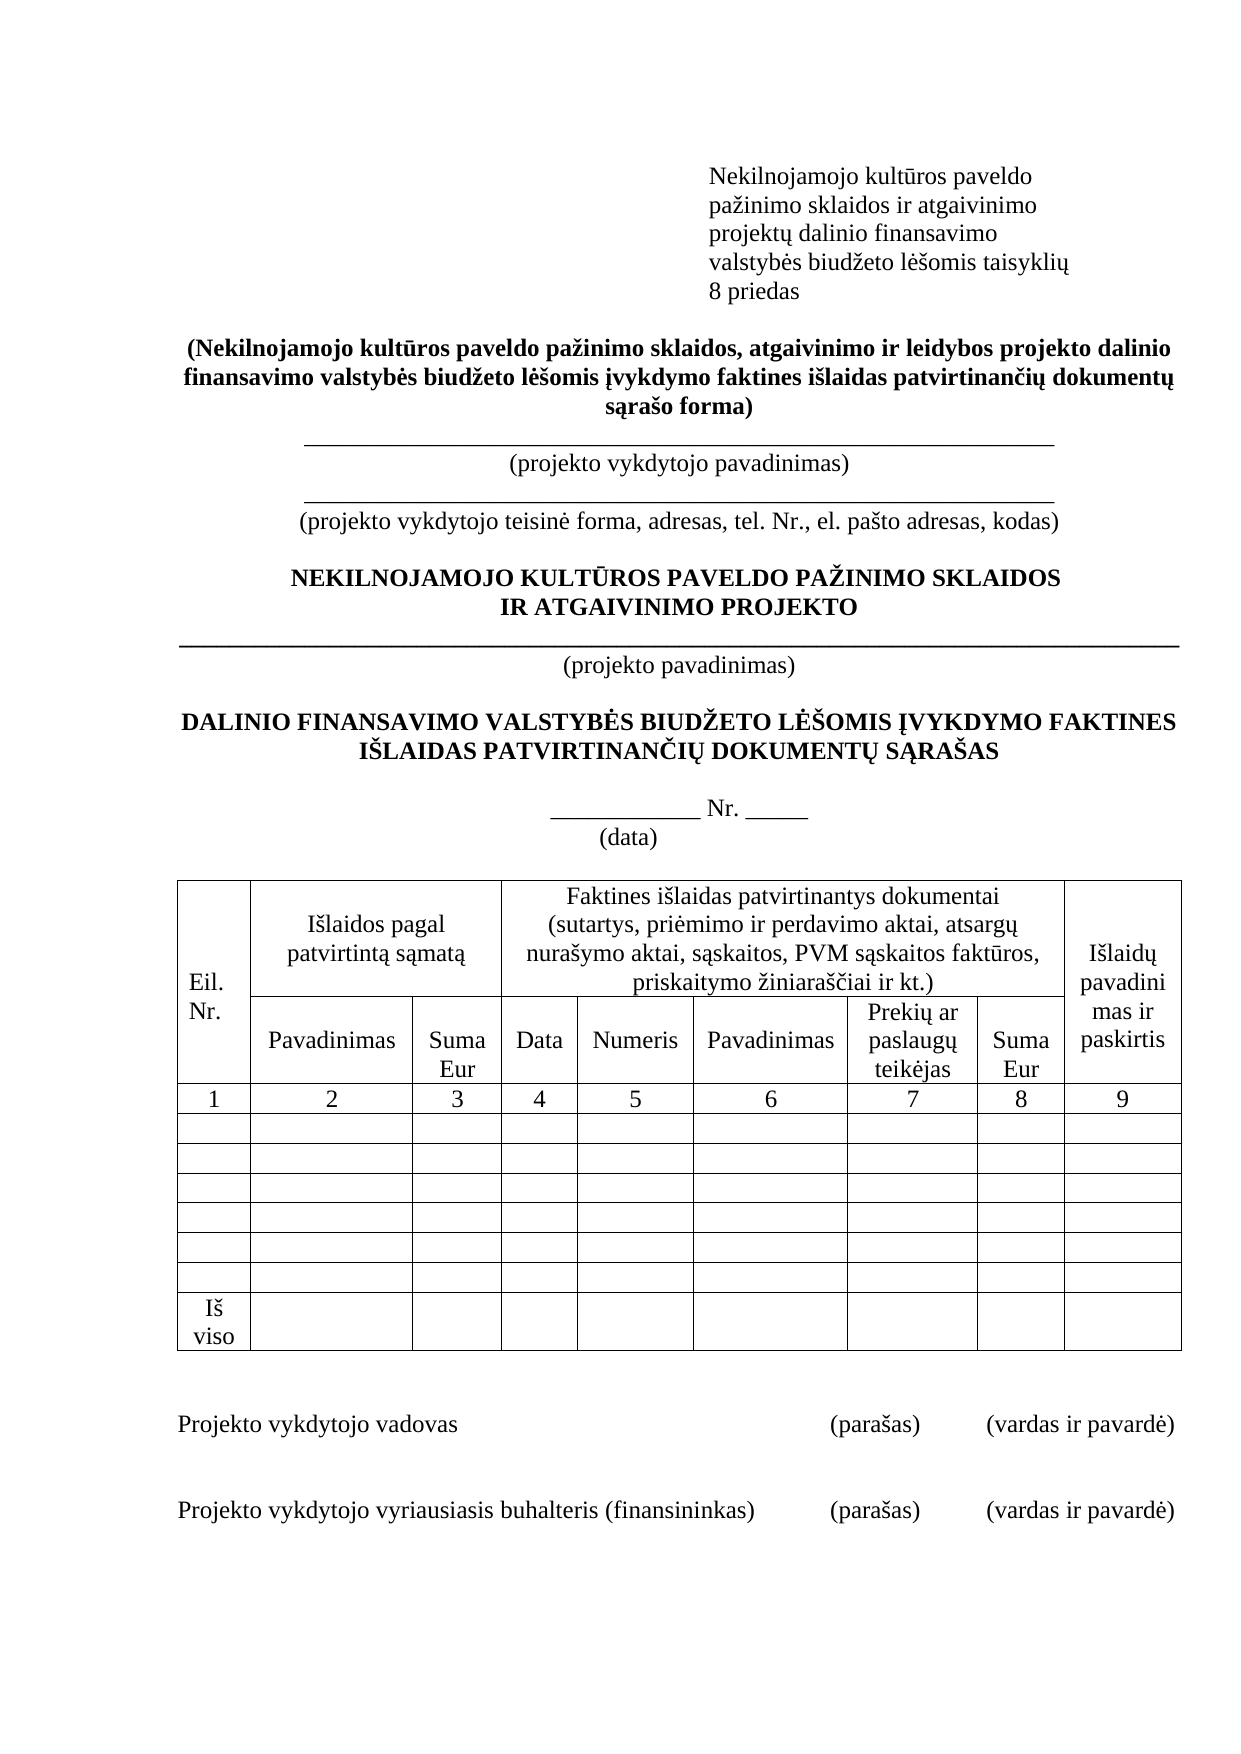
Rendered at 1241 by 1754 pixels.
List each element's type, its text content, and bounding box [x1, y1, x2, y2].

text ____________________________________________________________ [177, 477, 1181, 506]
table_cell [1065, 1114, 1181, 1143]
table_cell 3 [413, 1084, 501, 1113]
table_cell [1065, 1233, 1181, 1262]
table_cell 9 [1065, 1084, 1181, 1113]
table_cell [251, 1114, 412, 1143]
table_cell Data [502, 997, 577, 1083]
table_cell [502, 1174, 577, 1202]
table_header Faktines išlaidas patvirtinantys dokumentai (sutartys, priėmimo ir perdavimo aktai, atsargų nurašymo aktai, sąskaitos, PVM sąskaitos faktūros, priskaitymo žiniaraščiai ir kt.) [502, 881, 1064, 996]
table_cell [502, 1144, 577, 1172]
table_header Išlaidų pavadinimas ir paskirtis [1065, 881, 1181, 1083]
table_cell [848, 1203, 977, 1232]
table_cell [251, 1174, 412, 1202]
table_cell [848, 1293, 977, 1350]
table_cell [502, 1263, 577, 1292]
table_cell [413, 1174, 501, 1202]
table_cell [251, 1203, 412, 1232]
text ____________________________________________________________ [177, 420, 1181, 448]
table_cell [251, 1233, 412, 1262]
text pažinimo sklaidos ir atgaivinimo [177, 190, 1181, 218]
table_cell 2 [251, 1084, 412, 1113]
text projektų dalinio finansavimo [177, 218, 1181, 247]
text (projekto vykdytojo teisinė forma, adresas, tel. Nr., el. pašto adresas, kodas) [177, 506, 1181, 535]
table_cell [978, 1174, 1064, 1202]
table_cell [848, 1174, 977, 1202]
table_cell Prekių ar paslaugų teikėjas [848, 997, 977, 1083]
table_cell [694, 1114, 847, 1143]
table_cell Numeris [578, 997, 693, 1083]
table_cell [578, 1263, 693, 1292]
table_cell [1065, 1263, 1181, 1292]
table_cell [694, 1263, 847, 1292]
table_cell [978, 1293, 1064, 1350]
table_cell [178, 1263, 250, 1292]
table_cell [578, 1174, 693, 1202]
table_cell [1065, 1203, 1181, 1232]
text (Nekilnojamojo kultūros paveldo pažinimo sklaidos, atgaivinimo ir leidybos projekto dalinio finansavimo valstybės biudžeto lėšomis įvykdymo faktines išlaidas patvirtinančių dokumentų sąrašo forma) [177, 333, 1181, 420]
table_cell [848, 1144, 977, 1172]
table_cell [978, 1203, 1064, 1232]
table_cell [578, 1233, 693, 1262]
table_cell [848, 1263, 977, 1292]
text (projekto vykdytojo pavadinimas) [177, 448, 1181, 477]
table_cell [694, 1233, 847, 1262]
table_cell Suma Eur [978, 997, 1064, 1083]
table_cell [178, 1174, 250, 1202]
table_cell [178, 1233, 250, 1262]
text ____________ Nr. _____ [177, 793, 1181, 822]
table_cell 4 [502, 1084, 577, 1113]
table_cell Pavadinimas [251, 997, 412, 1083]
table_cell [578, 1203, 693, 1232]
text Nekilnojamojo kultūros paveldo [177, 161, 1181, 190]
table_cell [251, 1144, 412, 1172]
table_cell 5 [578, 1084, 693, 1113]
table_cell [502, 1293, 577, 1350]
table_cell 7 [848, 1084, 977, 1113]
table_cell [978, 1263, 1064, 1292]
table_cell [413, 1144, 501, 1172]
table_cell [178, 1144, 250, 1172]
table_cell Pavadinimas [694, 997, 847, 1083]
table_cell [413, 1203, 501, 1232]
table_cell [178, 1114, 250, 1143]
table_cell [413, 1114, 501, 1143]
table_cell [413, 1233, 501, 1262]
table_cell [1065, 1174, 1181, 1202]
table_cell [694, 1174, 847, 1202]
table_cell Suma Eur [413, 997, 501, 1083]
table_cell Iš viso [178, 1293, 250, 1350]
table_cell [978, 1144, 1064, 1172]
table_cell [502, 1233, 577, 1262]
table_cell [848, 1233, 977, 1262]
table_cell [251, 1293, 412, 1350]
text ________________________________________________________________________________ [177, 621, 1181, 650]
table_cell [1065, 1293, 1181, 1350]
table_cell [578, 1114, 693, 1143]
text Projekto vykdytojo vyriausiasis buhalteris (finansininkas) (parašas) (vardas ir pavardė) [177, 1495, 1181, 1524]
text valstybės biudžeto lėšomis taisyklių [177, 247, 1181, 276]
table_cell 1 [178, 1084, 250, 1113]
table_cell [413, 1263, 501, 1292]
table_cell [178, 1203, 250, 1232]
table_cell [578, 1293, 693, 1350]
text Projekto vykdytojo vadovas (parašas) (vardas ir pavardė) [177, 1409, 1181, 1437]
table_header Eil. Nr. [178, 881, 250, 1083]
table_cell [502, 1114, 577, 1143]
text (data) [177, 822, 1181, 851]
text (projekto pavadinimas) [177, 650, 1181, 678]
text DALINIO FINANSAVIMO VALSTYBĖS BIUDŽETO LĖŠOMIS ĮVYKDYMO FAKTINES IŠLAIDAS PATVIRTINANČIŲ DOKUMENTŲ SĄRAŠAS [177, 707, 1181, 765]
table_cell [251, 1263, 412, 1292]
table_header Išlaidos pagal patvirtintą sąmatą [251, 881, 501, 996]
table_cell [848, 1114, 977, 1143]
table_cell [1065, 1144, 1181, 1172]
text 8 priedas [177, 276, 1181, 305]
text IR ATGAIVINIMO PROJEKTO [177, 592, 1181, 621]
table_cell [578, 1144, 693, 1172]
table_cell [502, 1203, 577, 1232]
table_cell [413, 1293, 501, 1350]
table_cell 6 [694, 1084, 847, 1113]
table_cell [694, 1144, 847, 1172]
table_cell [694, 1203, 847, 1232]
text NEKILNOJAMOJO KULTŪROS PAVELDO PAŽINIMO SKLAIDOS [177, 563, 1181, 592]
table_cell [978, 1114, 1064, 1143]
table_cell [978, 1233, 1064, 1262]
table_cell 8 [978, 1084, 1064, 1113]
table_cell [694, 1293, 847, 1350]
